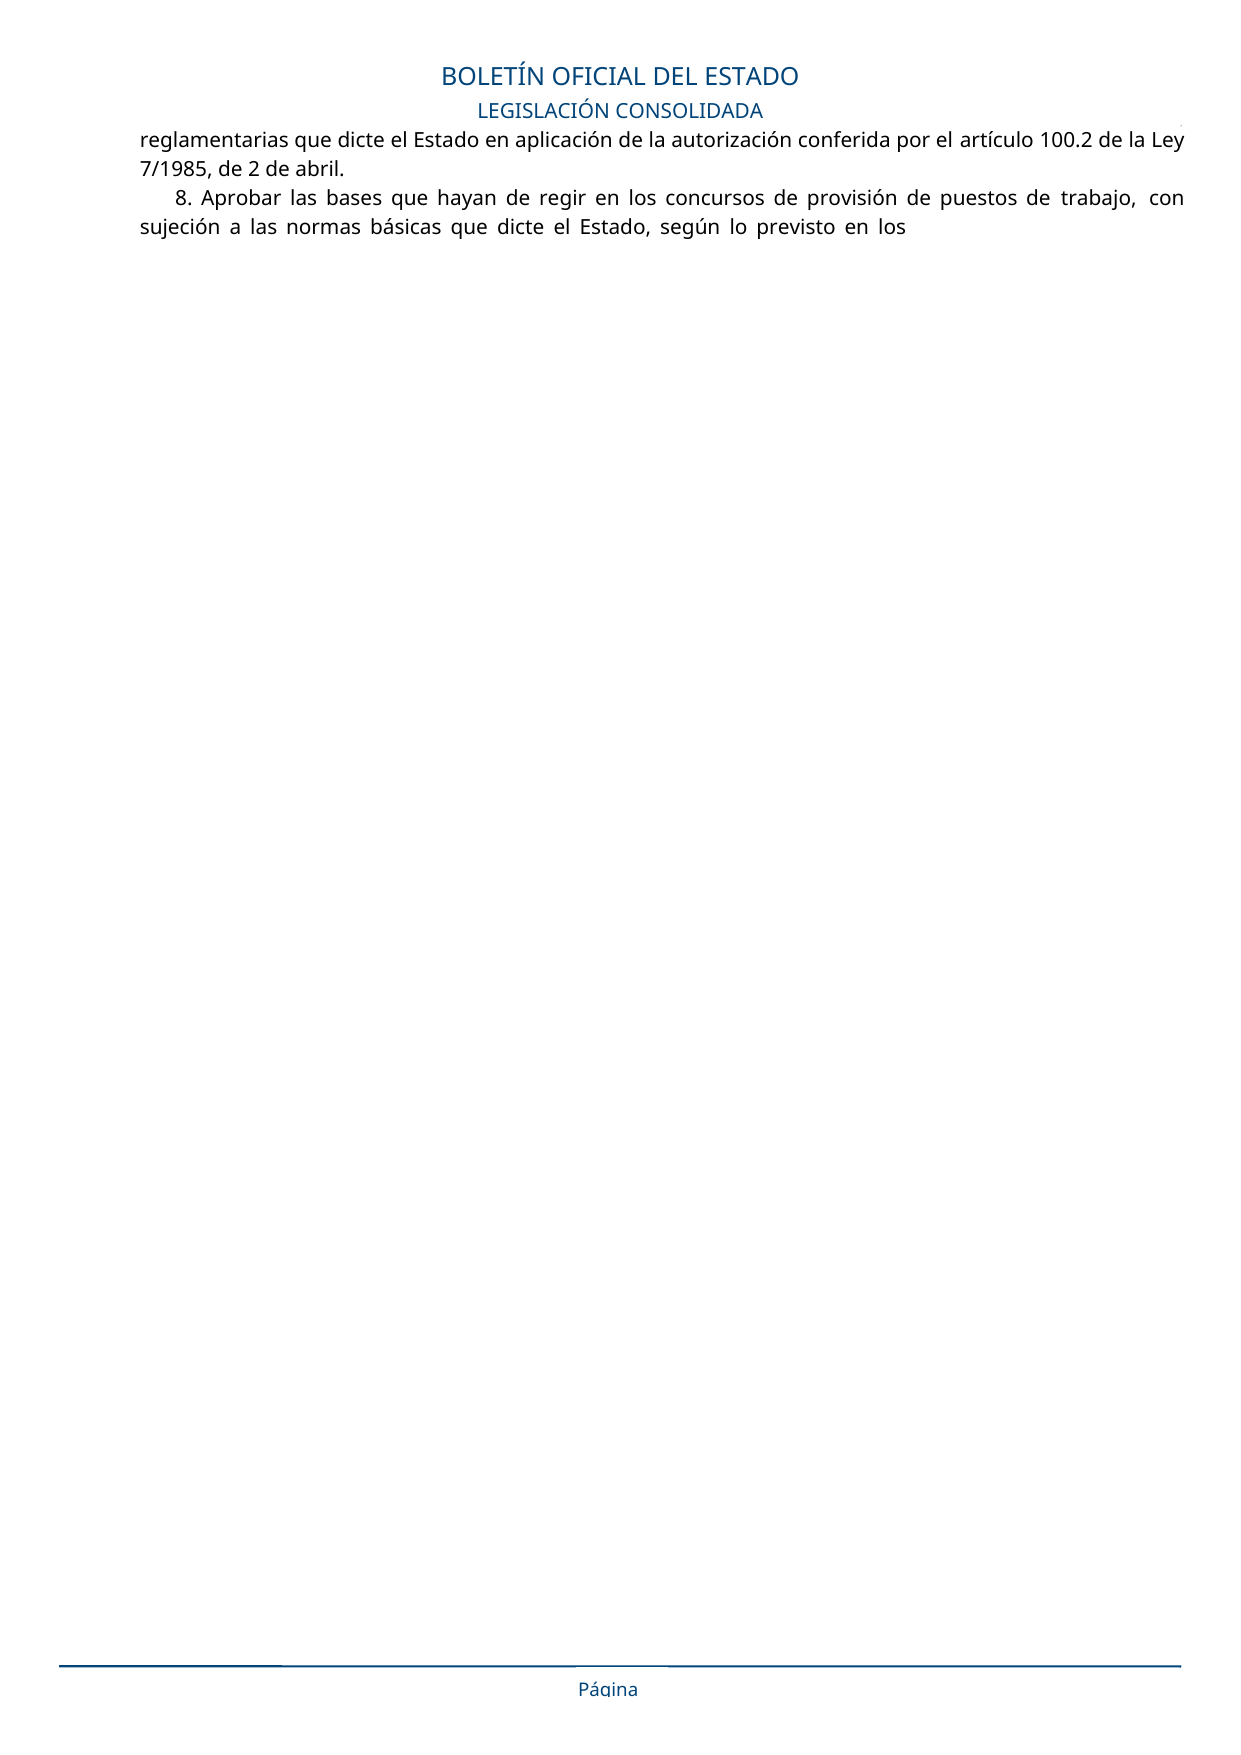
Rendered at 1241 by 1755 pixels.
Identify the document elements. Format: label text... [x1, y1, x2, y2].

list reglamentarias que dicte el Estado en aplicación de la autorización conferida por el artículo 100.2 de la Ley 7/1985, de 2 de abril. [139, 125, 1184, 182]
list Aprobar las bases que hayan de regir en los concursos de provisión de puestos de trabajo, con sujeción a las normas básicas que dicte el Estado, según lo previsto en los [139, 183, 1184, 241]
